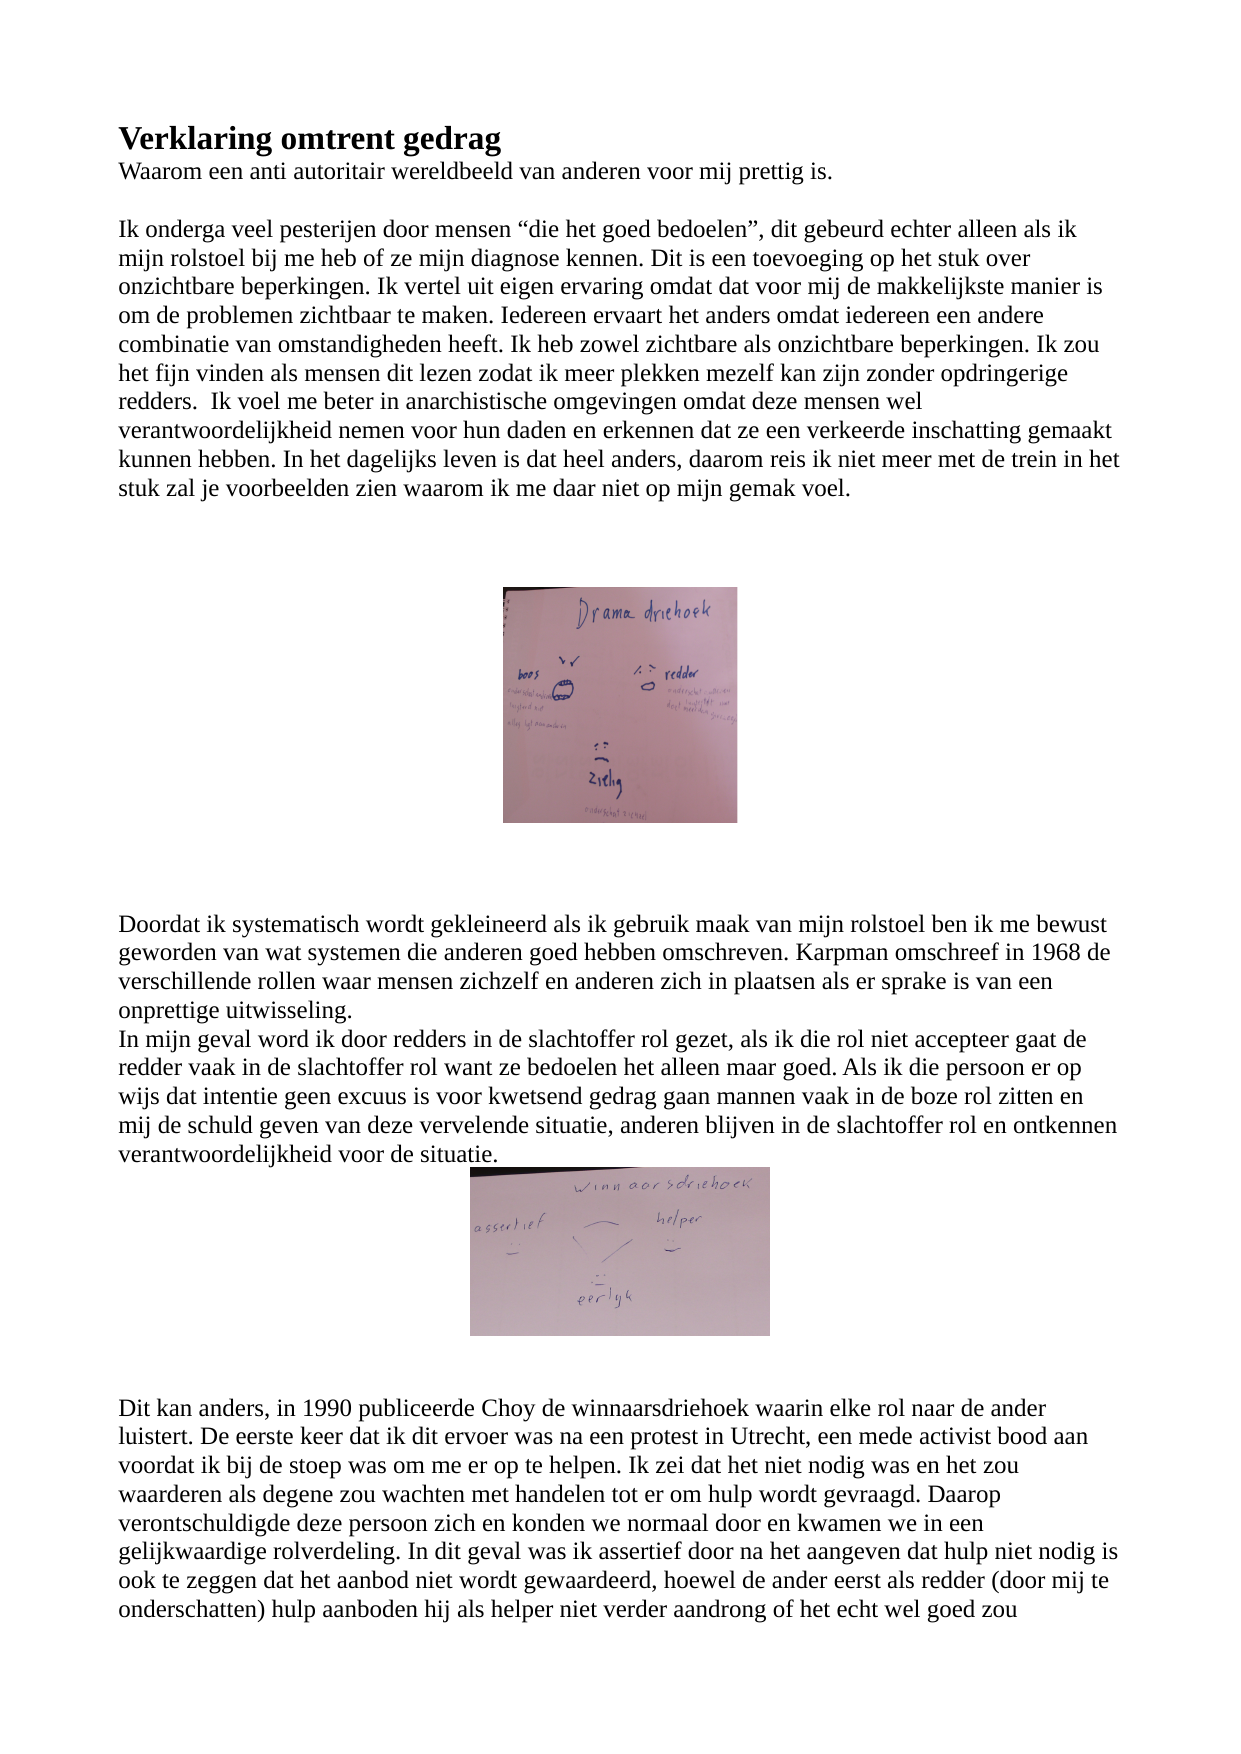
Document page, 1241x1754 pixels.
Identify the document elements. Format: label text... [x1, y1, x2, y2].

text Waarom een anti autoritair wereldbeeld van anderen voor mij prettig is. [118, 156, 1122, 185]
text In mijn geval word ik door redders in de slachtoffer rol gezet, als ik die rol niet accepteer gaat de redder vaak in de slachtoffer rol want ze bedoelen het alleen maar goed. Als ik die persoon er op wijs dat intentie geen excuus is voor kwetsend gedrag gaan mannen vaak in de boze rol zitten en mij de schuld geven van deze vervelende situatie, anderen blijven in de slachtoffer rol en ontkennen verantwoordelijkheid voor de situatie. [118, 1024, 1122, 1167]
text Ik onderga veel pesterijen door mensen “die het goed bedoelen”, dit gebeurd echter alleen als ik mijn rolstoel bij me heb of ze mijn diagnose kennen. Dit is een toevoeging op het stuk over onzichtbare beperkingen. Ik vertel uit eigen ervaring omdat dat voor mij de makkelijkste manier is om de problemen zichtbaar te maken. Iedereen ervaart het anders omdat iedereen een andere combinatie van omstandigheden heeft. Ik heb zowel zichtbare als onzichtbare beperkingen. Ik zou het fijn vinden als mensen dit lezen zodat ik meer plekken mezelf kan zijn zonder opdringerige redders. Ik voel me beter in anarchistische omgevingen omdat deze mensen wel verantwoordelijkheid nemen voor hun daden en erkennen dat ze een verkeerde inschatting gemaakt kunnen hebben. In het dagelijks leven is dat heel anders, daarom reis ik niet meer met de trein in het stuk zal je voorbeelden zien waarom ik me daar niet op mijn gemak voel. [118, 214, 1122, 501]
text Dit kan anders, in 1990 publiceerde Choy de winnaarsdriehoek waarin elke rol naar de ander luistert. De eerste keer dat ik dit ervoer was na een protest in Utrecht, een mede activist bood aan voordat ik bij de stoep was om me er op te helpen. Ik zei dat het niet nodig was en het zou waarderen als degene zou wachten met handelen tot er om hulp wordt gevraagd. Daarop verontschuldigde deze persoon zich en konden we normaal door en kwamen we in een gelijkwaardige rolverdeling. In dit geval was ik assertief door na het aangeven dat hulp niet nodig is ook te zeggen dat het aanbod niet wordt gewaardeerd, hoewel de ander eerst als redder (door mij te onderschatten) hulp aanboden hij als helper niet verder aandrong of het echt wel goed zou [118, 1393, 1122, 1623]
text Verklaring omtrent gedrag [118, 118, 1122, 156]
text Doordat ik systematisch wordt gekleineerd als ik gebruik maak van mijn rolstoel ben ik me bewust geworden van wat systemen die anderen goed hebben omschreven. Karpman omschreef in 1968 de verschillende rollen waar mensen zichzelf en anderen zich in plaatsen als er sprake is van een onprettige uitwisseling. [118, 909, 1122, 1024]
